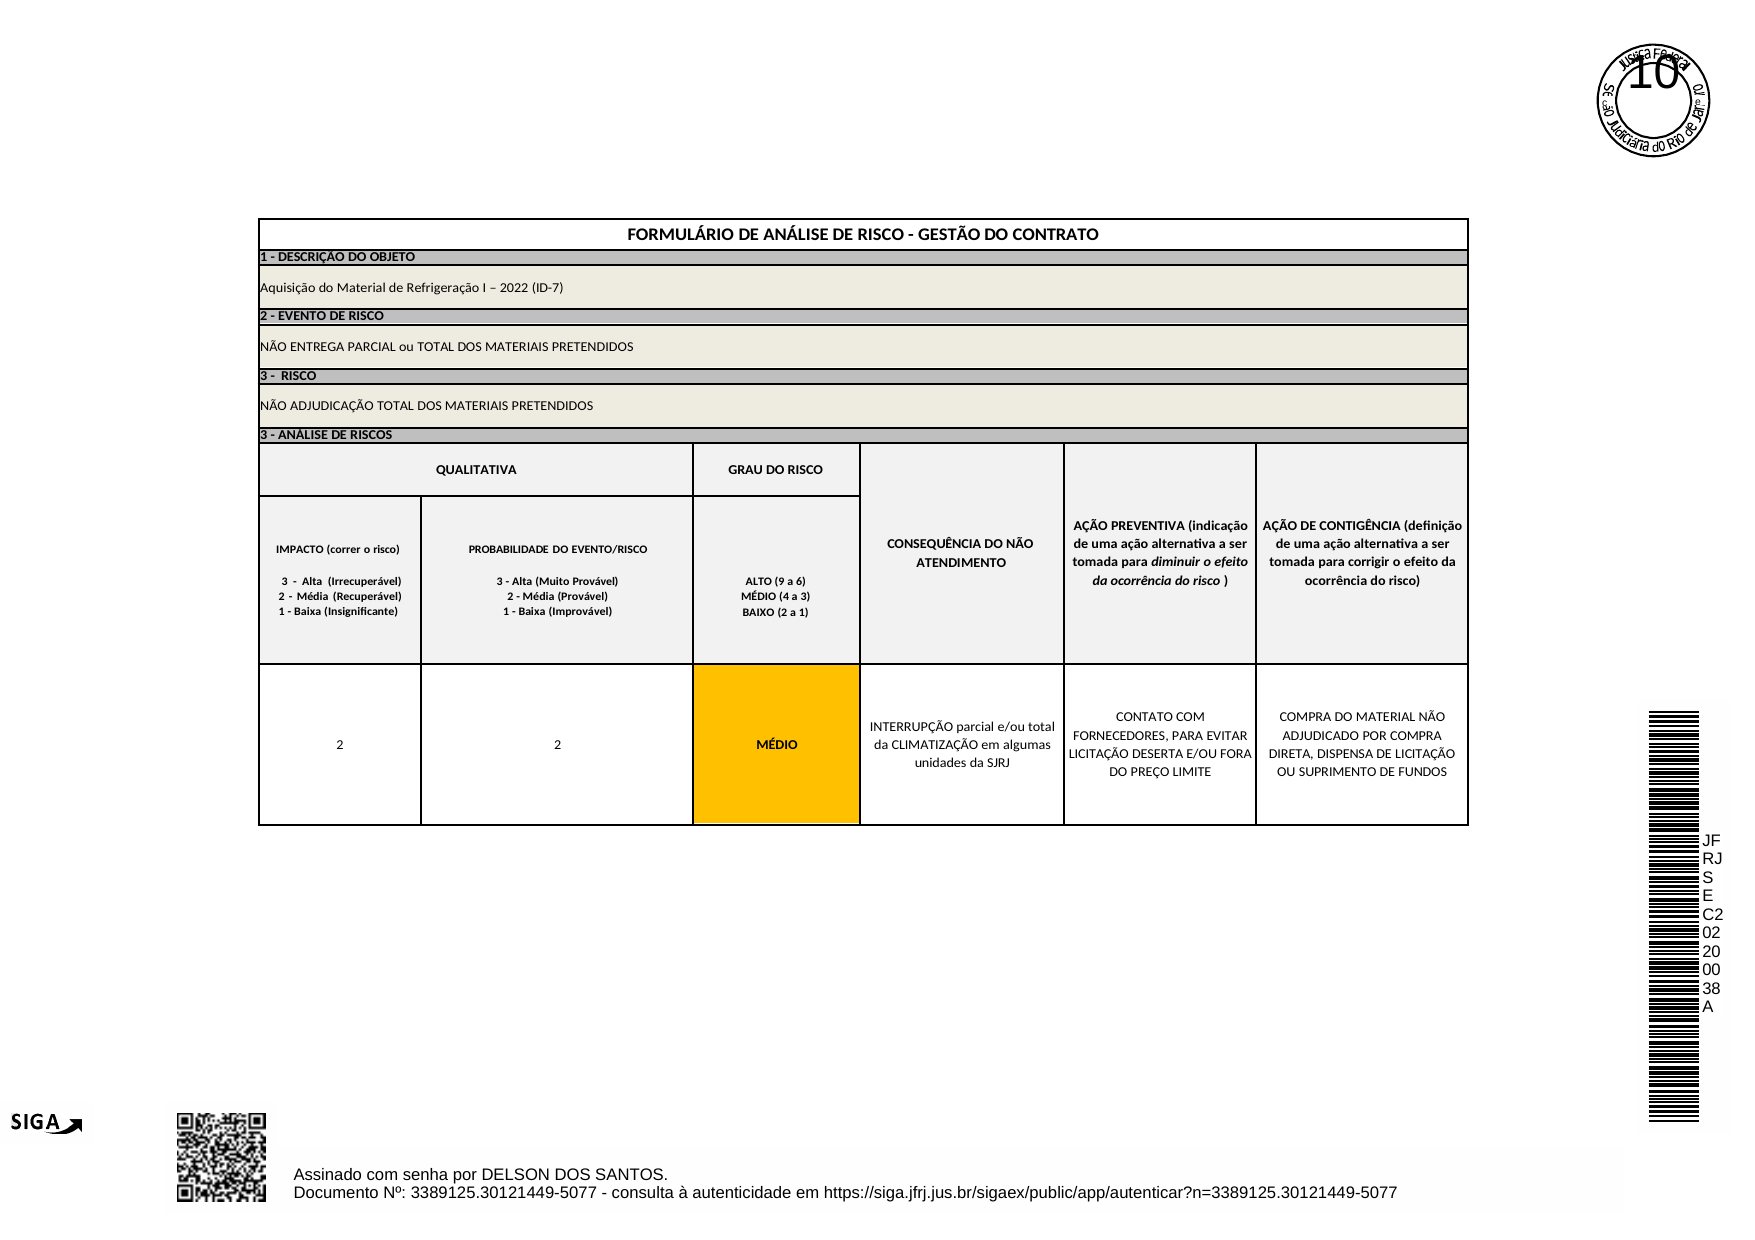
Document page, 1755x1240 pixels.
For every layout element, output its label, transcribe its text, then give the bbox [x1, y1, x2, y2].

table_cell INTERRUPÇÃO parcial e/ou total da CLIMATIZAÇÃO em algumas unidades da SJRJ [861, 665, 1063, 823]
table_header FORMULÁRIO DE ANÁLISE DE RISCO - GESTÃO DO CONTRATO [260, 220, 1467, 249]
text e [1695, 95, 1707, 105]
table_cell COMPRA DO MATERIAL NÃO ADJUDICADO POR COMPRA DIRETA, DISPENSA DE LICITAÇÃO OU SUPRIMENTO DE FUNDOS [1257, 665, 1467, 823]
table_cell 2 [260, 665, 420, 823]
table_cell 2 [422, 665, 692, 823]
table_cell CONTATO COM FORNECEDORES, PARA EVITAR LICITAÇÃO DESERTA E/OU FORA DO PREÇO LIMITE [1065, 665, 1255, 823]
table_cell ALTO (9 a 6) MÉDIO (4 a 3) BAIXO (2 a 1) [694, 497, 859, 663]
table_cell NÃO ADJUDICAÇÃO TOTAL DOS MATERIAIS PRETENDIDOS [260, 385, 1467, 427]
table_cell AÇÃO PREVENTIVA (indicação de uma ação alternativa a ser tomada para diminuir o efeito da ocorrência do risco ) [1065, 444, 1255, 663]
table_cell CONSEQUÊNCIA DO NÃO ATENDIMENTO [861, 444, 1063, 663]
table_cell PROBABILIDADE DO EVENTO/RISCO 3 - Alta (Muito Provável) 2 - Média (Provável) 1 - Baixa (Improvável) [422, 497, 692, 663]
table_cell 3 - ANÁLISE DE RISCOS [260, 429, 1467, 442]
table_cell QUALITATIVA [260, 444, 692, 495]
table_cell IMPACTO (correr o risco) 3 - Alta (Irrecuperável) 2 - Média (Recuperável) 1 - Baixa (Insignificante) [260, 497, 420, 663]
table_cell 3 - RISCO [260, 370, 1467, 383]
text ç [1602, 97, 1614, 106]
table_cell MÉDIO [694, 665, 859, 823]
table_cell 1 - DESCRIÇÃO DO OBJETO [260, 251, 1467, 264]
table_cell NÃO ENTREGA PARCIAL ou TOTAL DOS MATERIAIS PRETENDIDOS [260, 326, 1467, 367]
table_cell GRAU DO RISCO [694, 444, 859, 495]
text JFRJSEC202200038A [1702, 831, 1723, 1013]
table_cell 2 - EVENTO DE RISCO [260, 310, 1467, 323]
table_cell AÇÃO DE CONTIGÊNCIA (definição de uma ação alternativa a ser tomada para corrigir o efeito da ocorrência do risco) [1257, 444, 1467, 663]
table_cell Aquisição do Material de Refrigeração I – 2022 (ID-7) [260, 266, 1467, 308]
